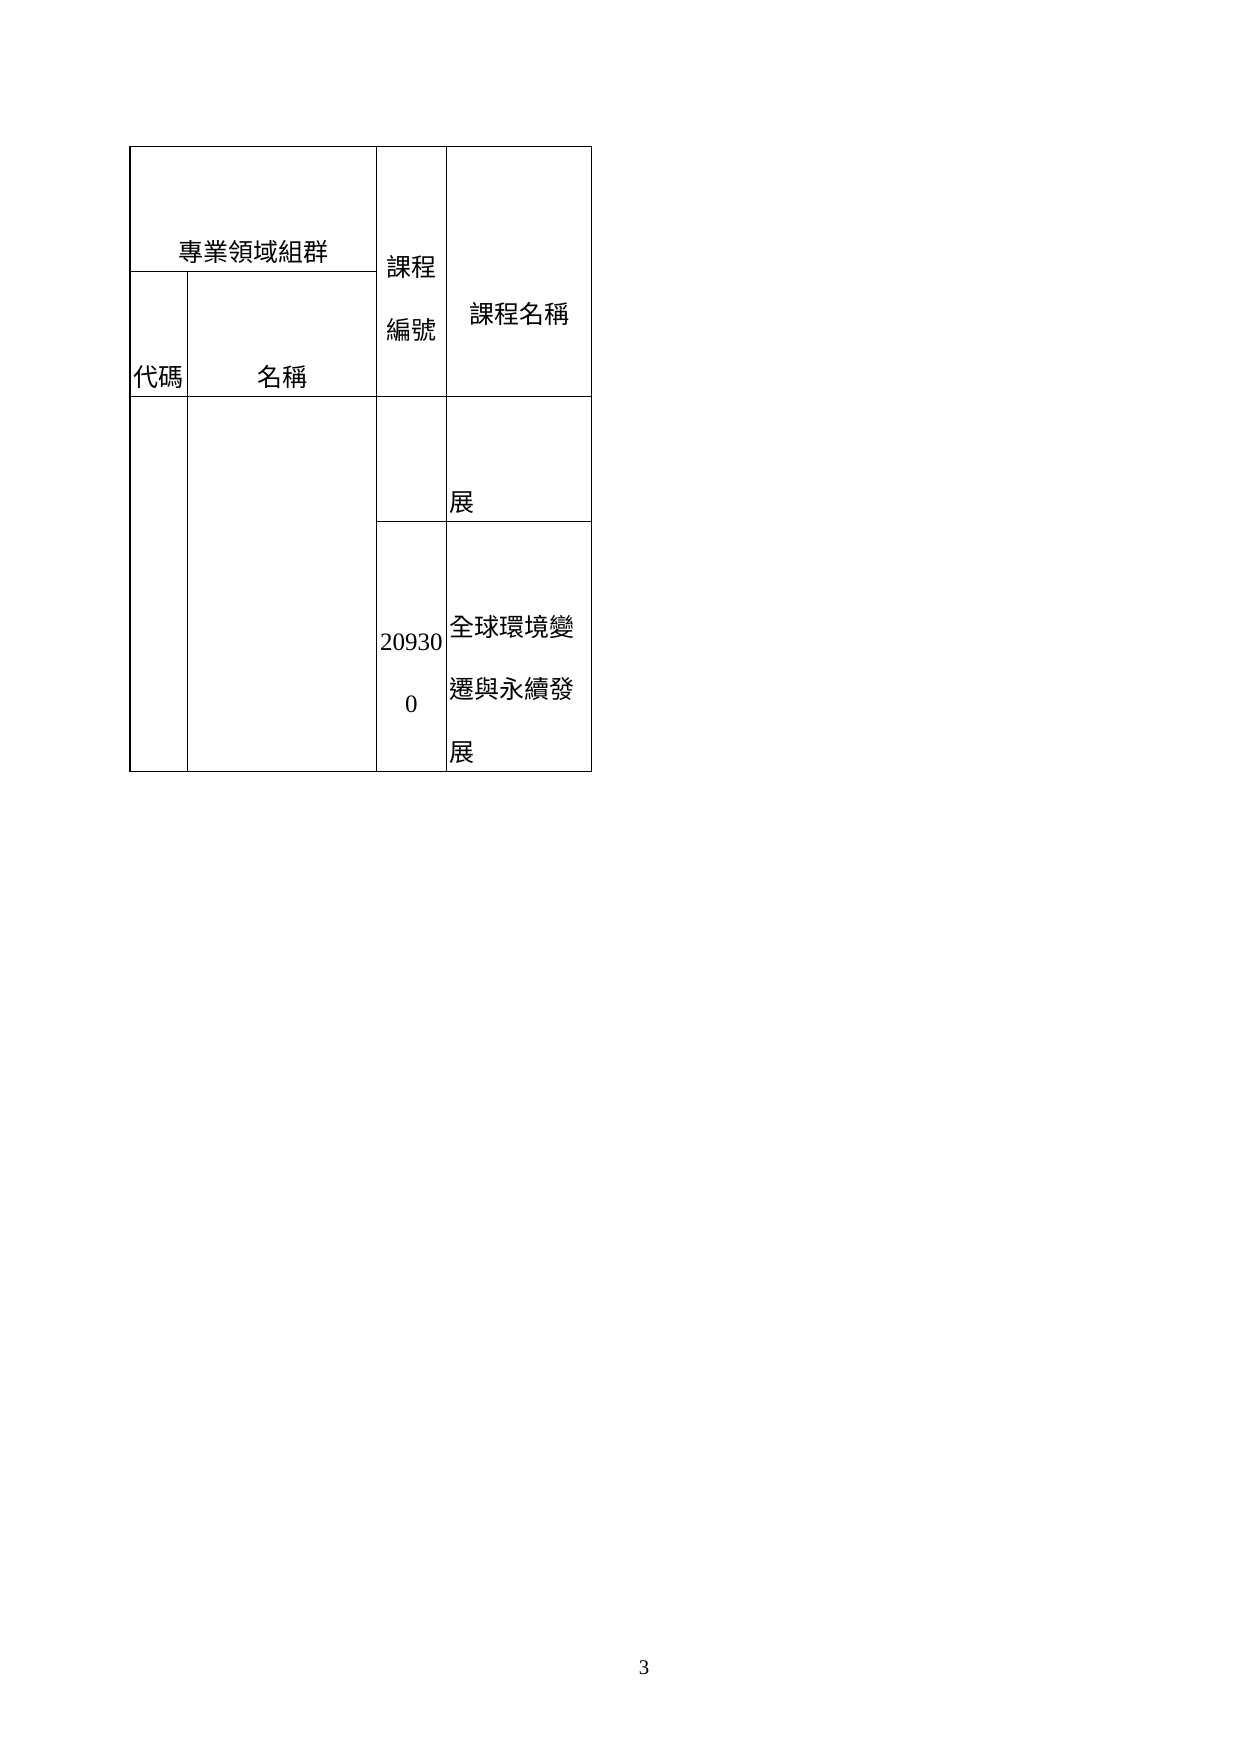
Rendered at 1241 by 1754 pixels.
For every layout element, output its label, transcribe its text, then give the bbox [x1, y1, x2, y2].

table_cell 名稱 [188, 272, 376, 396]
table_header 課程名稱 [447, 147, 591, 396]
table_header 專業領域組群 [131, 147, 376, 271]
table_cell 209300 [377, 522, 446, 771]
table_cell [188, 397, 376, 771]
table_cell 全球環境變遷與永續發展 [447, 522, 591, 771]
table_cell [131, 397, 187, 771]
table_cell [377, 397, 446, 521]
table_header 課程編號 [377, 147, 446, 396]
table_cell 展 [447, 397, 591, 521]
table_cell 代碼 [131, 272, 187, 396]
